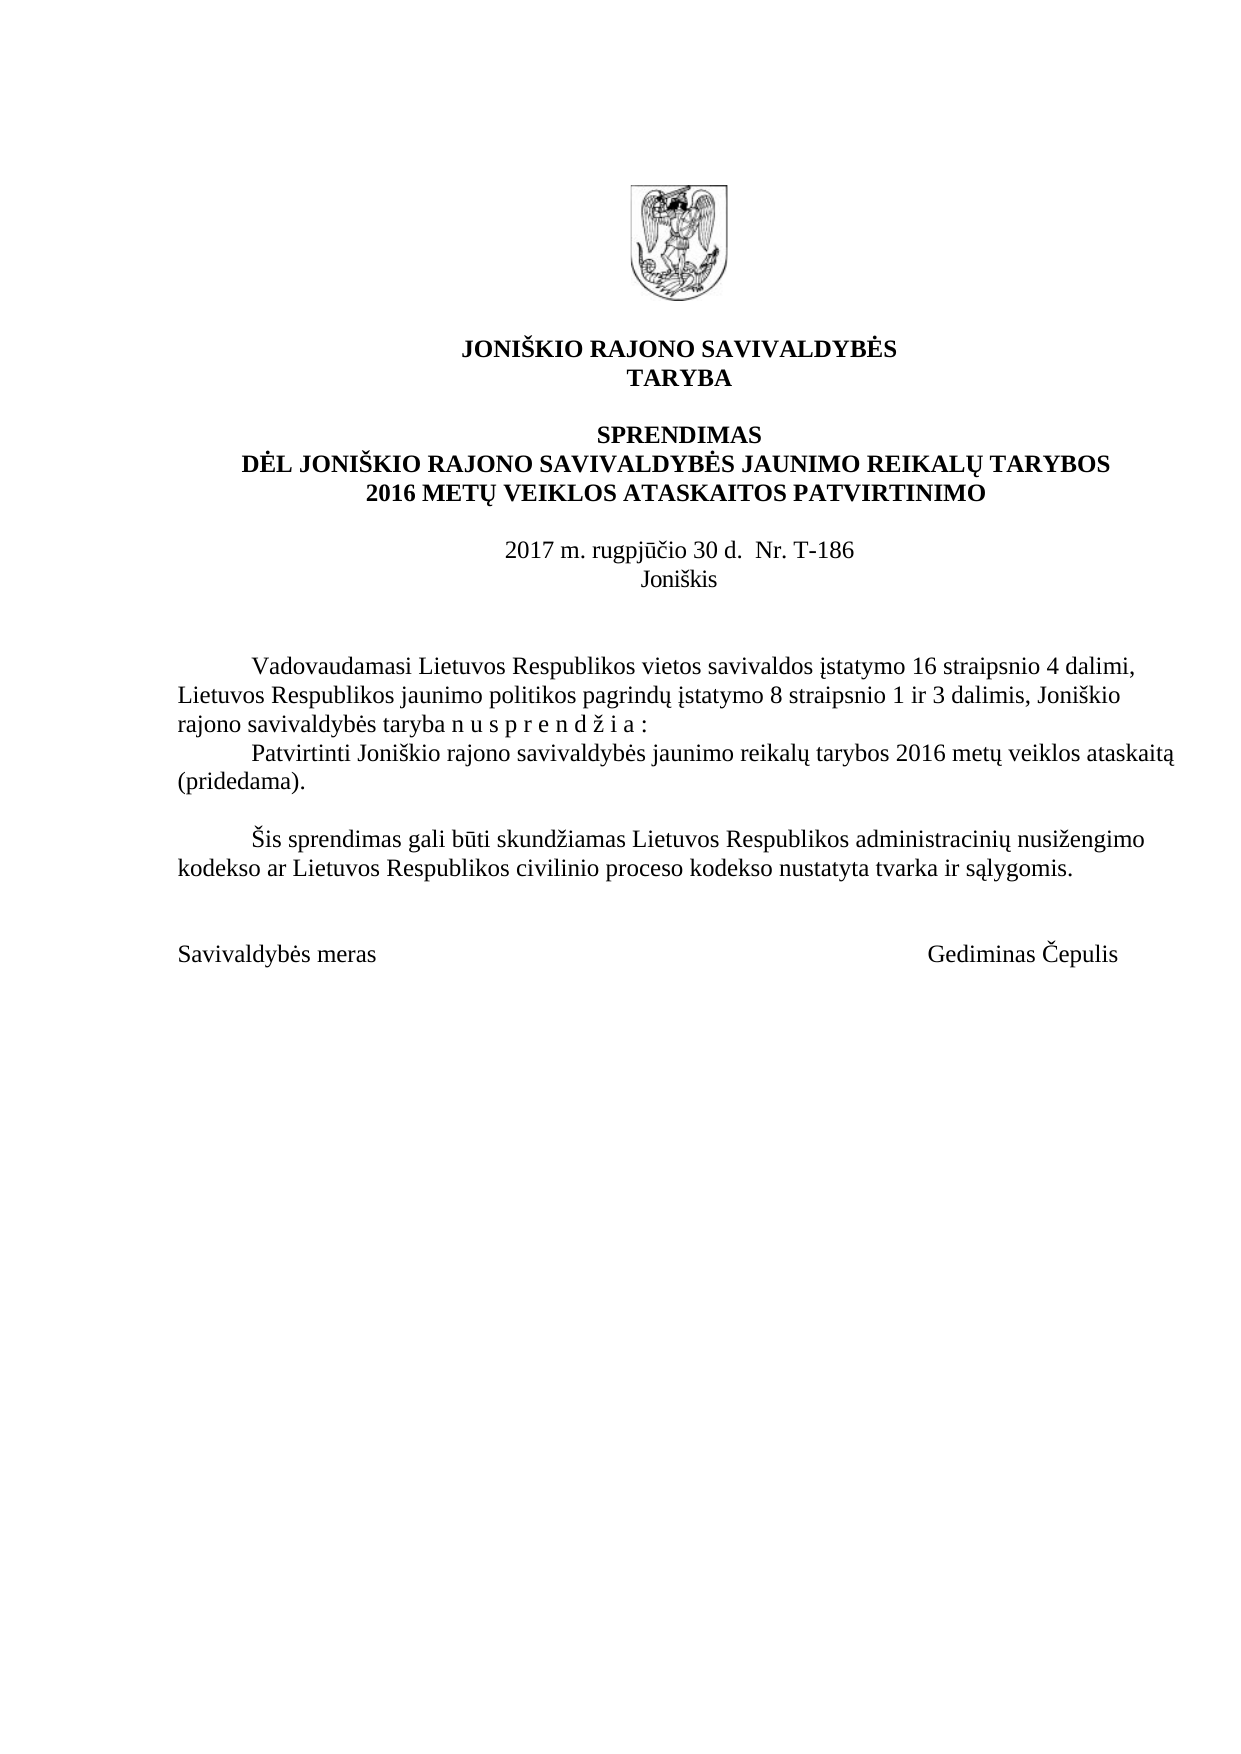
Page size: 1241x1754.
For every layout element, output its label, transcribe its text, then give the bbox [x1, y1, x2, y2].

text Joniškio rajono savivaldybės TARYBA [177, 334, 1181, 392]
text SPRENDIMAS [177, 420, 1181, 449]
text Joniškis [177, 564, 1181, 593]
text Šis sprendimas gali būti skundžiamas Lietuvos Respublikos administracinių nusižengimo kodekso ar Lietuvos Respublikos civilinio proceso kodekso nustatyta tvarka ir sąlygomis. [177, 824, 1181, 881]
text 2017 m. rugpjūčio 30 d. Nr. T-186 [177, 536, 1181, 564]
text Savivaldybės meras Gediminas Čepulis [177, 939, 1181, 968]
text DĖL JONIŠKIO RAJONO SAVIVALDYBĖS JAUNIMO REIKALŲ TARYBOS [177, 449, 1181, 478]
text Patvirtinti Joniškio rajono savivaldybės jaunimo reikalų tarybos 2016 metų veiklos ataskaitą (pridedama). [177, 738, 1181, 795]
text 2016 METŲ VEIKLOS ATASKAITOS PATVIRTINIMO [177, 478, 1181, 507]
text Vadovaudamasi Lietuvos Respublikos vietos savivaldos įstatymo 16 straipsnio 4 dalimi, Lietuvos Respublikos jaunimo politikos pagrindų įstatymo 8 straipsnio 1 ir 3 dalimis, Joniškio rajono savivaldybės taryba nusprendžia: [177, 651, 1181, 738]
